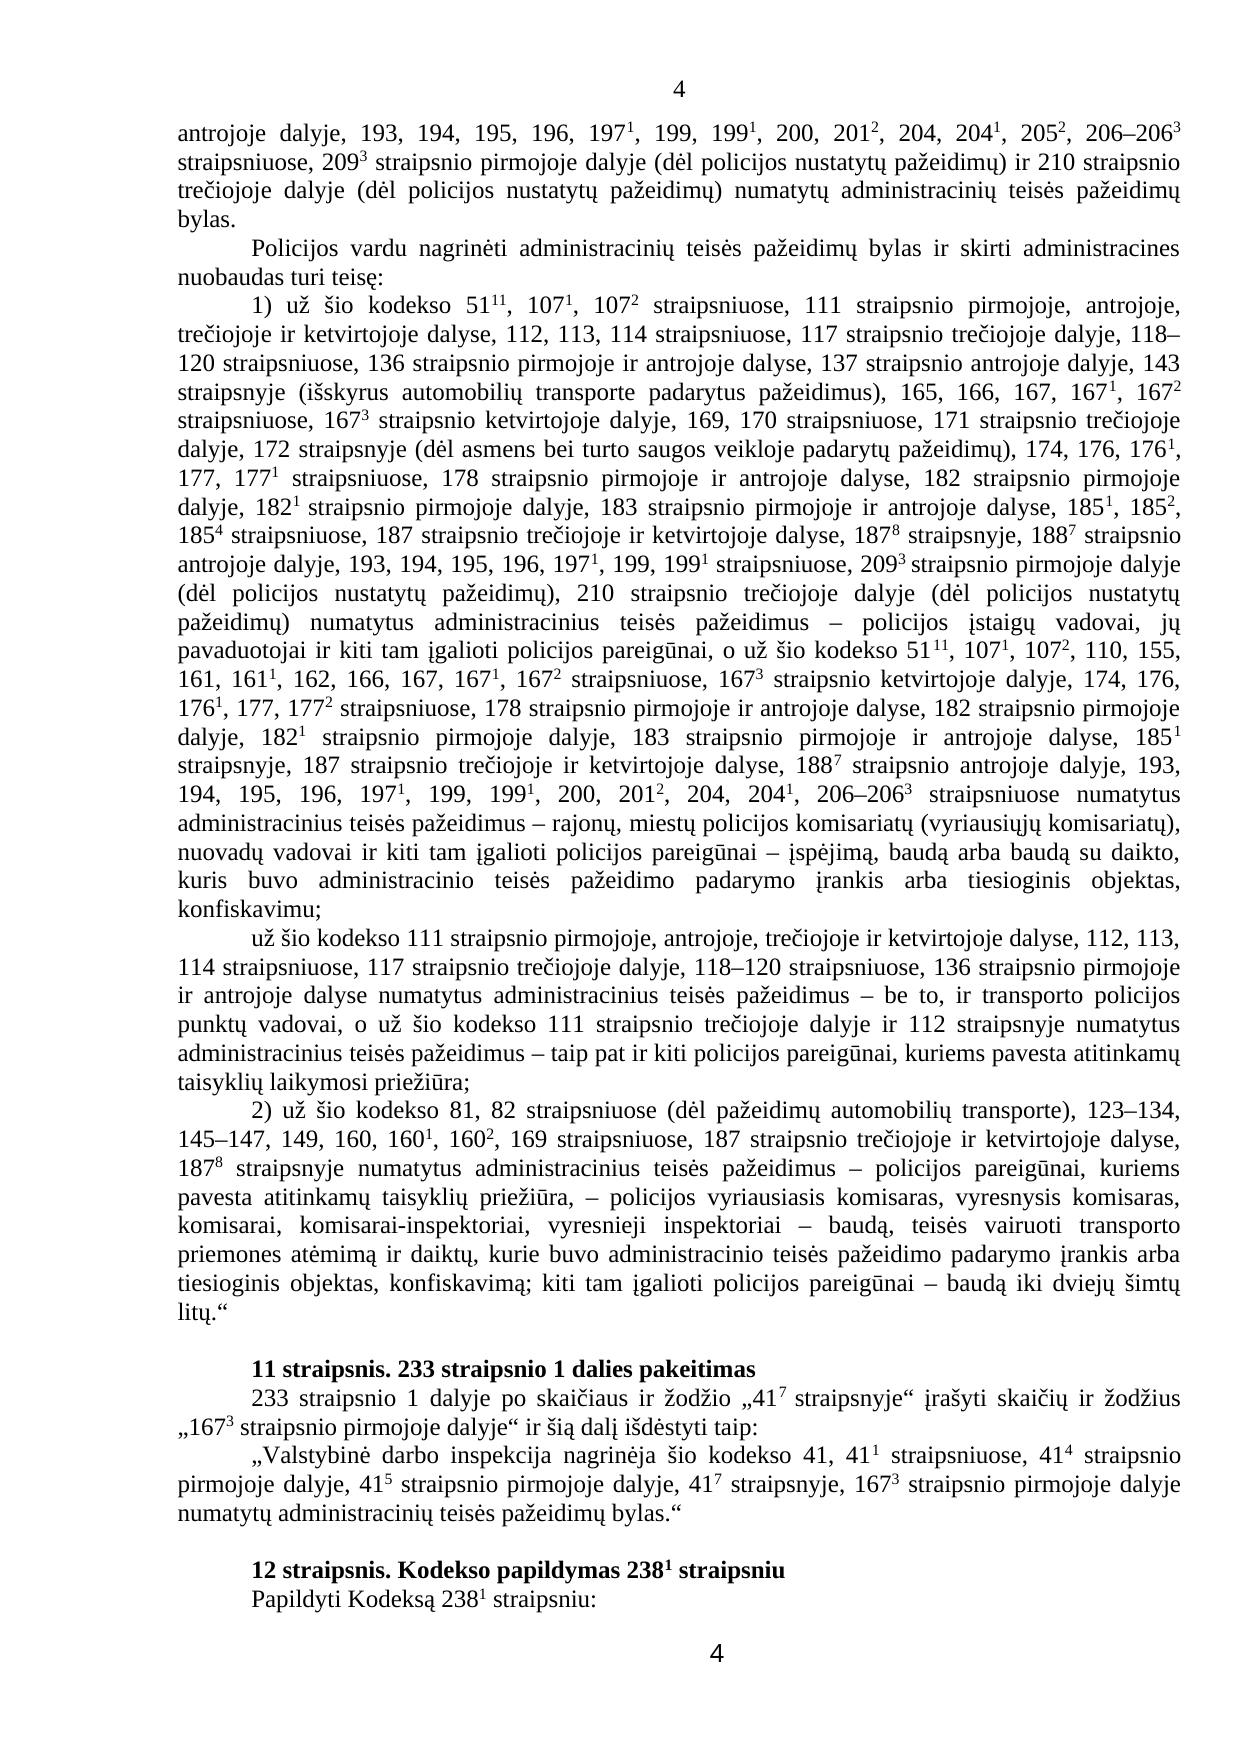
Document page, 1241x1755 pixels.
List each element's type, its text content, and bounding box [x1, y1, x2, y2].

text Papildyti Kodeksą 2381 straipsniu: [177, 1584, 1181, 1613]
text 2) už šio kodekso 81, 82 straipsniuose (dėl pažeidimų automobilių transporte), 123–134, 145–147, 149, 160, 1601, 1602, 169 straipsniuose, 187 straipsnio trečiojoje ir ketvirtojoje dalyse, 1878 straipsnyje numatytus administracinius teisės pažeidimus – policijos pareigūnai, kuriems pavesta atitinkamų taisyklių priežiūra, – policijos vyriausiasis komisaras, vyresnysis komisaras, komisarai, komisarai-inspektoriai, vyresnieji inspektoriai – baudą, teisės vairuoti transporto priemones atėmimą ir daiktų, kurie buvo administracinio teisės pažeidimo padarymo įrankis arba tiesioginis objektas, konfiskavimą; kiti tam įgalioti policijos pareigūnai – baudą iki dviejų šimtų litų.“ [177, 1096, 1181, 1326]
text 12 straipsnis. Kodekso papildymas 2381 straipsniu [177, 1556, 1181, 1584]
text už šio kodekso 111 straipsnio pirmojoje, antrojoje, trečiojoje ir ketvirtojoje dalyse, 112, 113, 114 straipsniuose, 117 straipsnio trečiojoje dalyje, 118–120 straipsniuose, 136 straipsnio pirmojoje ir antrojoje dalyse numatytus administracinius teisės pažeidimus – be to, ir transporto policijos punktų vadovai, o už šio kodekso 111 straipsnio trečiojoje dalyje ir 112 straipsnyje numatytus administracinius teisės pažeidimus – taip pat ir kiti policijos pareigūnai, kuriems pavesta atitinkamų taisyklių laikymosi priežiūra; [177, 923, 1181, 1096]
text 233 straipsnio 1 dalyje po skaičiaus ir žodžio „417 straipsnyje“ įrašyti skaičių ir žodžius „1673 straipsnio pirmojoje dalyje“ ir šią dalį išdėstyti taip: [177, 1383, 1181, 1441]
text 11 straipsnis. 233 straipsnio 1 dalies pakeitimas [177, 1354, 1181, 1383]
text antrojoje dalyje, 193, 194, 195, 196, 1971, 199, 1991, 200, 2012, 204, 2041, 2052, 206–2063 straipsniuose, 2093 straipsnio pirmojoje dalyje (dėl policijos nustatytų pažeidimų) ir 210 straipsnio trečiojoje dalyje (dėl policijos nustatytų pažeidimų) numatytų administracinių teisės pažeidimų bylas. [177, 118, 1181, 233]
text „Valstybinė darbo inspekcija nagrinėja šio kodekso 41, 411 straipsniuose, 414 straipsnio pirmojoje dalyje, 415 straipsnio pirmojoje dalyje, 417 straipsnyje, 1673 straipsnio pirmojoje dalyje numatytų administracinių teisės pažeidimų bylas.“ [177, 1441, 1181, 1527]
text Policijos vardu nagrinėti administracinių teisės pažeidimų bylas ir skirti administracines nuobaudas turi teisę: [177, 233, 1181, 291]
text 1) už šio kodekso 5111, 1071, 1072 straipsniuose, 111 straipsnio pirmojoje, antrojoje, trečiojoje ir ketvirtojoje dalyse, 112, 113, 114 straipsniuose, 117 straipsnio trečiojoje dalyje, 118–120 straipsniuose, 136 straipsnio pirmojoje ir antrojoje dalyse, 137 straipsnio antrojoje dalyje, 143 straipsnyje (išskyrus automobilių transporte padarytus pažeidimus), 165, 166, 167, 1671, 1672 straipsniuose, 1673 straipsnio ketvirtojoje dalyje, 169, 170 straipsniuose, 171 straipsnio trečiojoje dalyje, 172 straipsnyje (dėl asmens bei turto saugos veikloje padarytų pažeidimų), 174, 176, 1761, 177, 1771 straipsniuose, 178 straipsnio pirmojoje ir antrojoje dalyse, 182 straipsnio pirmojoje dalyje, 1821 straipsnio pirmojoje dalyje, 183 straipsnio pirmojoje ir antrojoje dalyse, 1851, 1852, 1854 straipsniuose, 187 straipsnio trečiojoje ir ketvirtojoje dalyse, 1878 straipsnyje, 1887 straipsnio antrojoje dalyje, 193, 194, 195, 196, 1971, 199, 1991 straipsniuose, 2093 straipsnio pirmojoje dalyje (dėl policijos nustatytų pažeidimų), 210 straipsnio trečiojoje dalyje (dėl policijos nustatytų pažeidimų) numatytus administracinius teisės pažeidimus – policijos įstaigų vadovai, jų pavaduotojai ir kiti tam įgalioti policijos pareigūnai, o už šio kodekso 5111, 1071, 1072, 110, 155, 161, 1611, 162, 166, 167, 1671, 1672 straipsniuose, 1673 straipsnio ketvirtojoje dalyje, 174, 176, 1761, 177, 1772 straipsniuose, 178 straipsnio pirmojoje ir antrojoje dalyse, 182 straipsnio pirmojoje dalyje, 1821 straipsnio pirmojoje dalyje, 183 straipsnio pirmojoje ir antrojoje dalyse, 1851 straipsnyje, 187 straipsnio trečiojoje ir ketvirtojoje dalyse, 1887 straipsnio antrojoje dalyje, 193, 194, 195, 196, 1971, 199, 1991, 200, 2012, 204, 2041, 206–2063 straipsniuose numatytus administracinius teisės pažeidimus – rajonų, miestų policijos komisariatų (vyriausiųjų komisariatų), nuovadų vadovai ir kiti tam įgalioti policijos pareigūnai – įspėjimą, baudą arba baudą su daikto, kuris buvo administracinio teisės pažeidimo padarymo įrankis arba tiesioginis objektas, konfiskavimu; [177, 291, 1181, 923]
